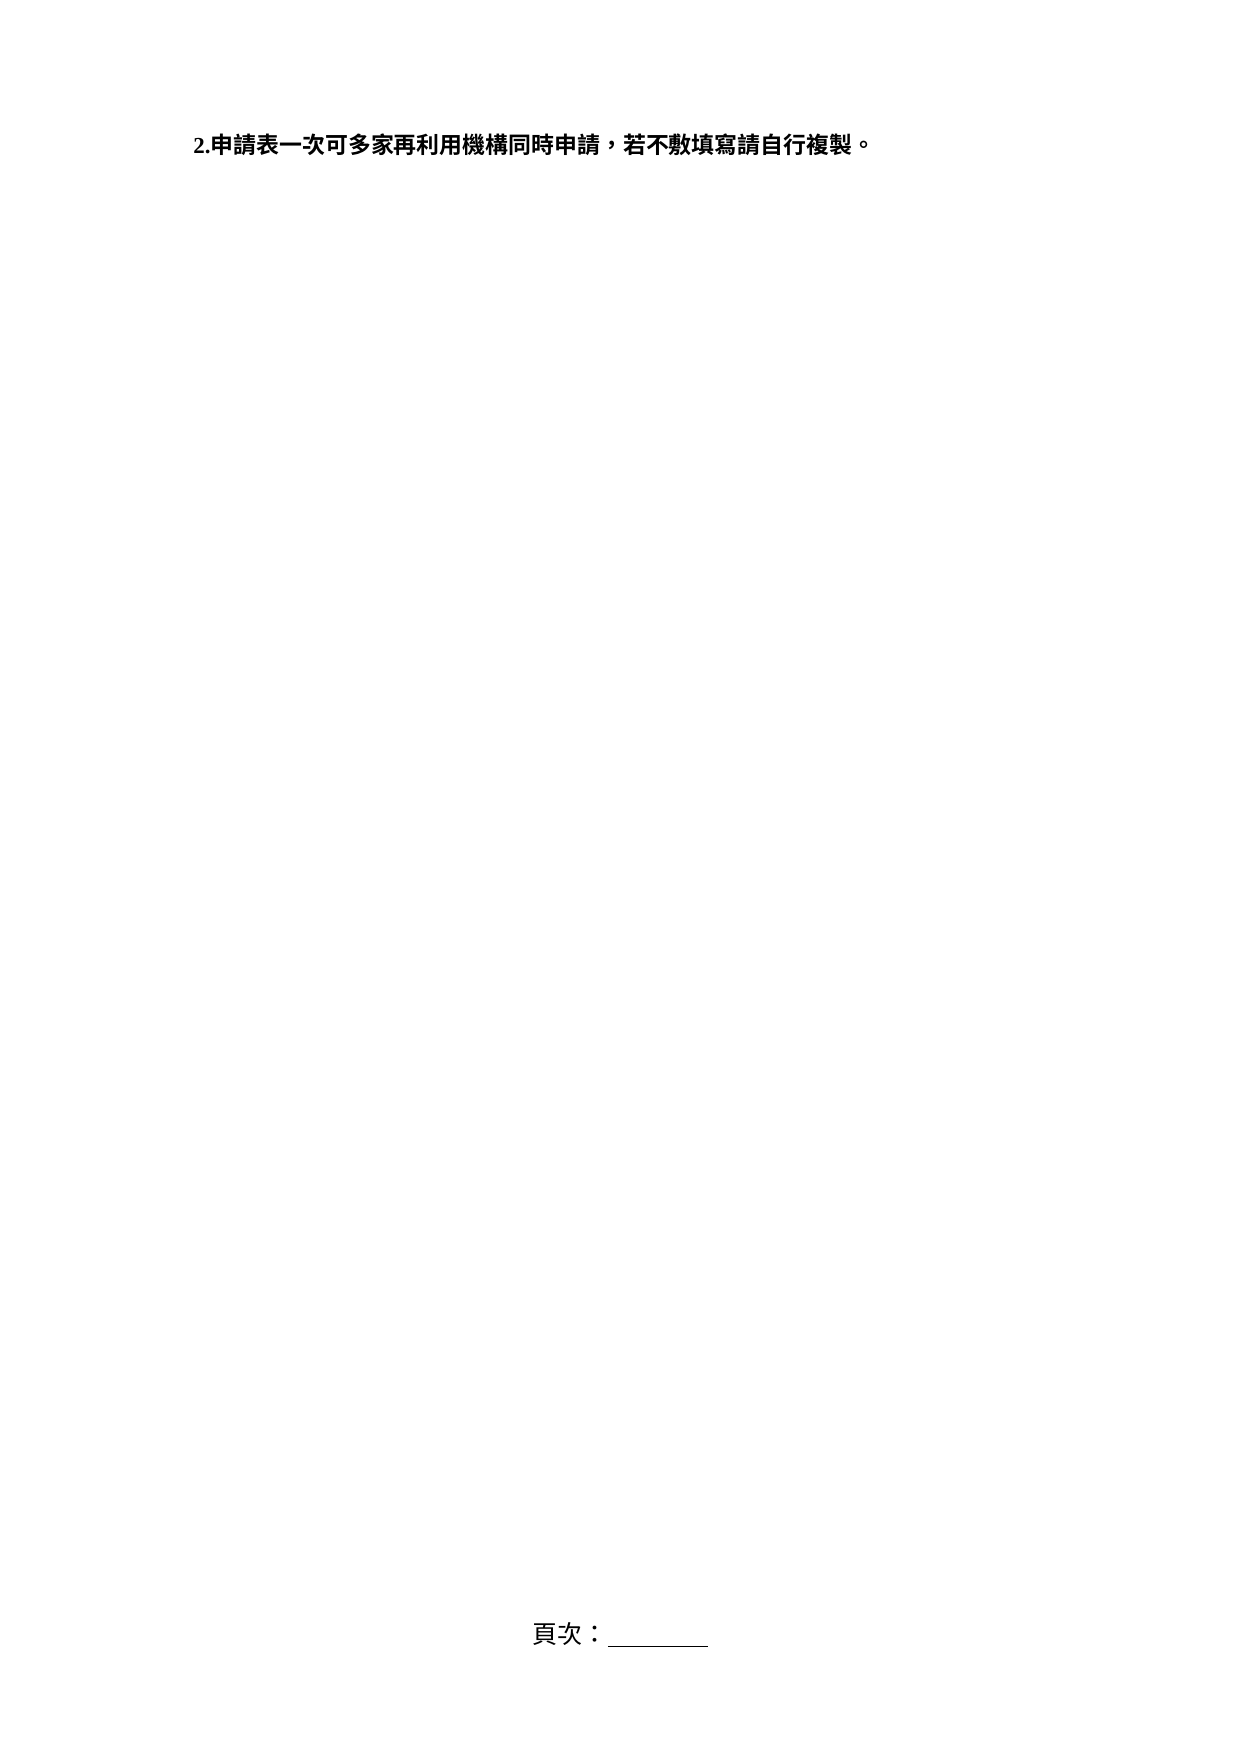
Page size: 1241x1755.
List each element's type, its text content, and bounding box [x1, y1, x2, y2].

text 2.申請表一次可多家再利用機構同時申請，若不敷填寫請自行複製。 [193, 102, 1122, 164]
